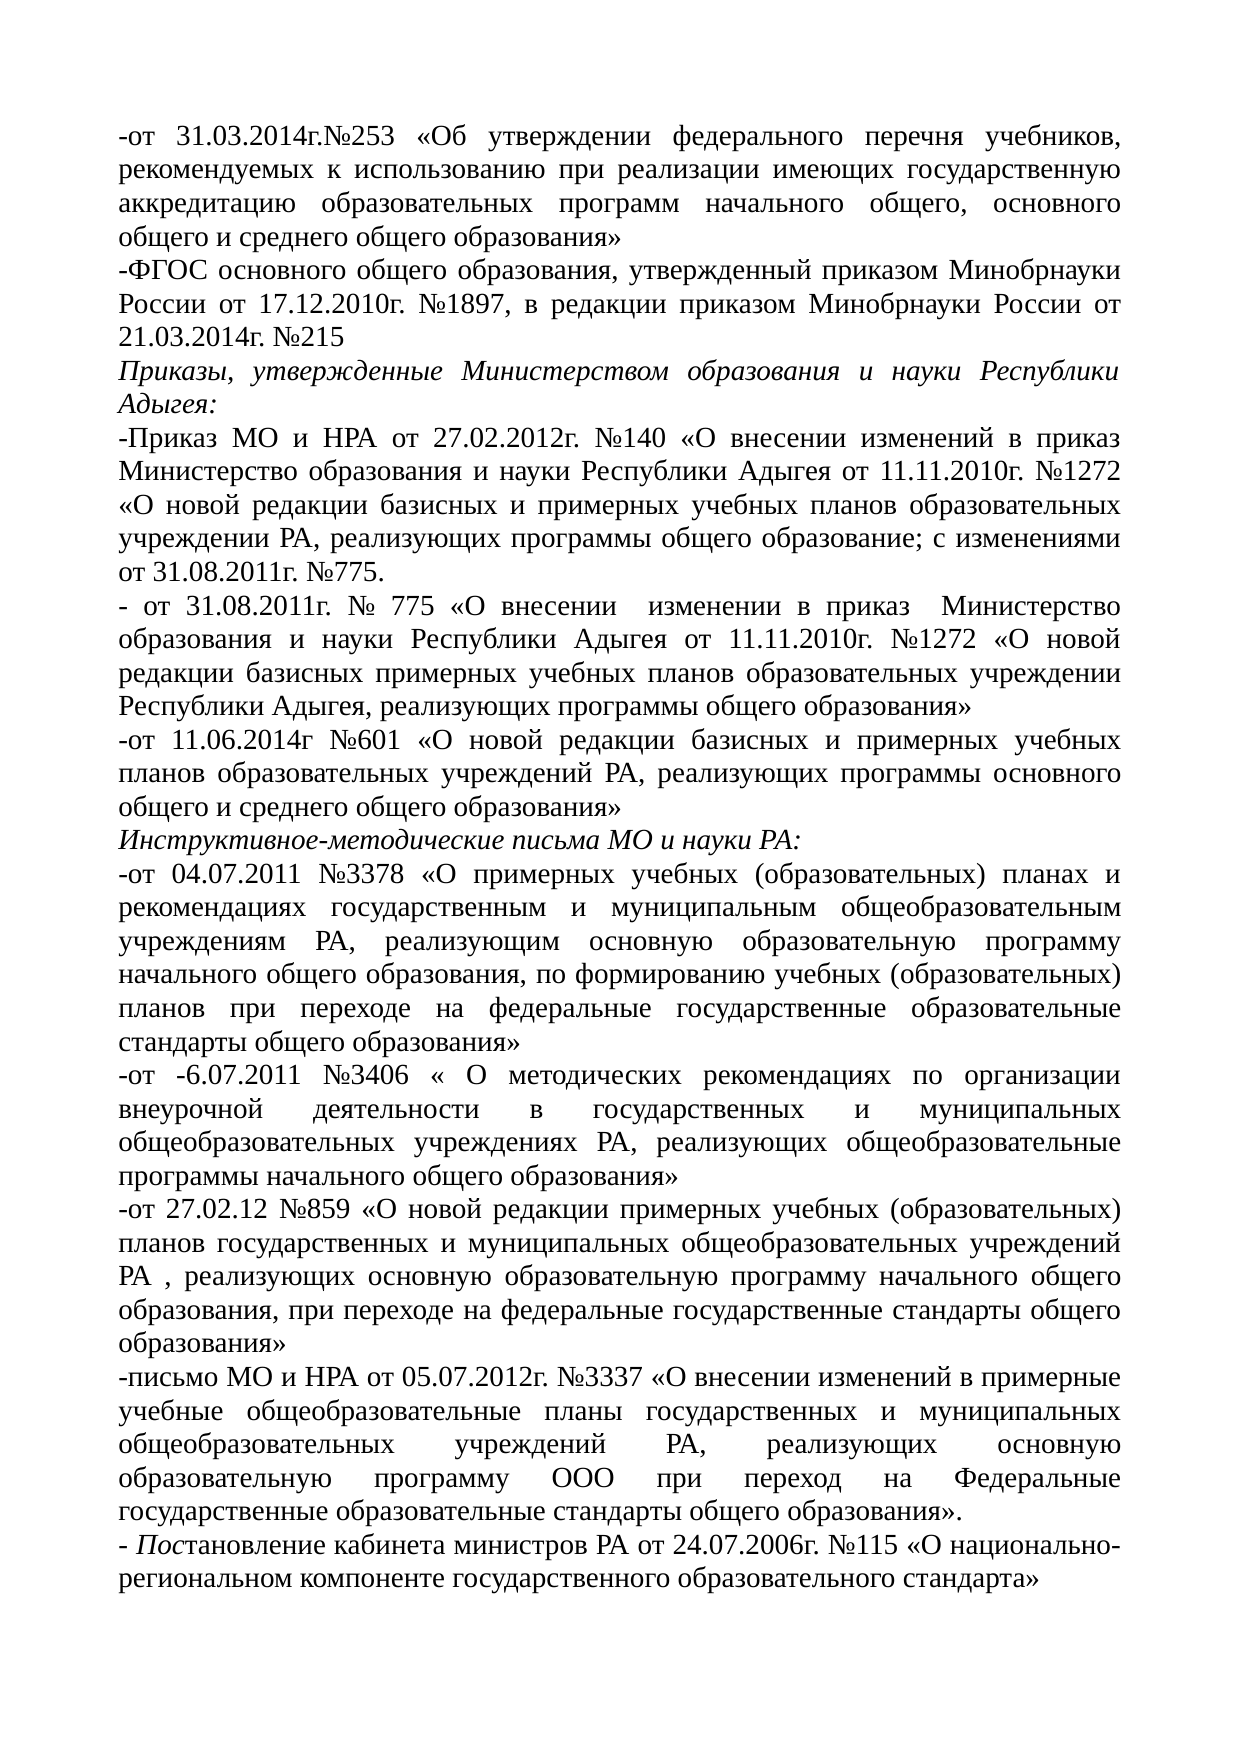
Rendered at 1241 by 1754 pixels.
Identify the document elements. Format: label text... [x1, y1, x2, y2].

text - от 31.08.2011г. № 775 «О внесении изменении в приказ Министерство образования и науки Республики Адыгея от 11.11.2010г. №1272 «О новой редакции базисных примерных учебных планов образовательных учреждении Республики Адыгея, реализующих программы общего образования» [118, 588, 1122, 722]
text -Приказ МО и НРА от 27.02.2012г. №140 «О внесении изменений в приказ Министерство образования и науки Республики Адыгея от 11.11.2010г. №1272 «О новой редакции базисных и примерных учебных планов образовательных учреждении РА, реализующих программы общего образование; с изменениями от 31.08.2011г. №775. [118, 420, 1122, 588]
text -от 27.02.12 №859 «О новой редакции примерных учебных (образовательных) планов государственных и муниципальных общеобразовательных учреждений РА , реализующих основную образовательную программу начального общего образования, при переходе на федеральные государственные стандарты общего образования» [118, 1191, 1122, 1359]
text -от 31.03.2014г.№253 «Об утверждении федерального перечня учебников, рекомендуемых к использованию при реализации имеющих государственную аккредитацию образовательных программ начального общего, основного общего и среднего общего образования» [118, 118, 1122, 252]
text - Постановление кабинета министров РА от 24.07.2006г. №115 «О национально-региональном компоненте государственного образовательного стандарта» [118, 1527, 1122, 1594]
text Приказы, утвержденные Министерством образования и науки Республики Адыгея: [118, 353, 1122, 420]
text -ФГОС основного общего образования, утвержденный приказом Минобрнауки России от 17.12.2010г. №1897, в редакции приказом Минобрнауки России от 21.03.2014г. №215 [118, 252, 1122, 353]
text -от 04.07.2011 №3378 «О примерных учебных (образовательных) планах и рекомендациях государственным и муниципальным общеобразовательным учреждениям РА, реализующим основную образовательную программу начального общего образования, по формированию учебных (образовательных) планов при переходе на федеральные государственные образовательные стандарты общего образования» [118, 856, 1122, 1057]
text -от 11.06.2014г №601 «О новой редакции базисных и примерных учебных планов образовательных учреждений РА, реализующих программы основного общего и среднего общего образования» [118, 722, 1122, 822]
text -от -6.07.2011 №3406 « О методических рекомендациях по организации внеурочной деятельности в государственных и муниципальных общеобразовательных учреждениях РА, реализующих общеобразовательные программы начального общего образования» [118, 1057, 1122, 1191]
text -письмо МО и НРА от 05.07.2012г. №3337 «О внесении изменений в примерные учебные общеобразовательные планы государственных и муниципальных общеобразовательных учреждений РА, реализующих основную образовательную программу ООО при переход на Федеральные государственные образовательные стандарты общего образования». [118, 1359, 1122, 1527]
text Инструктивное-методические письма МО и науки РА: [118, 822, 1122, 856]
